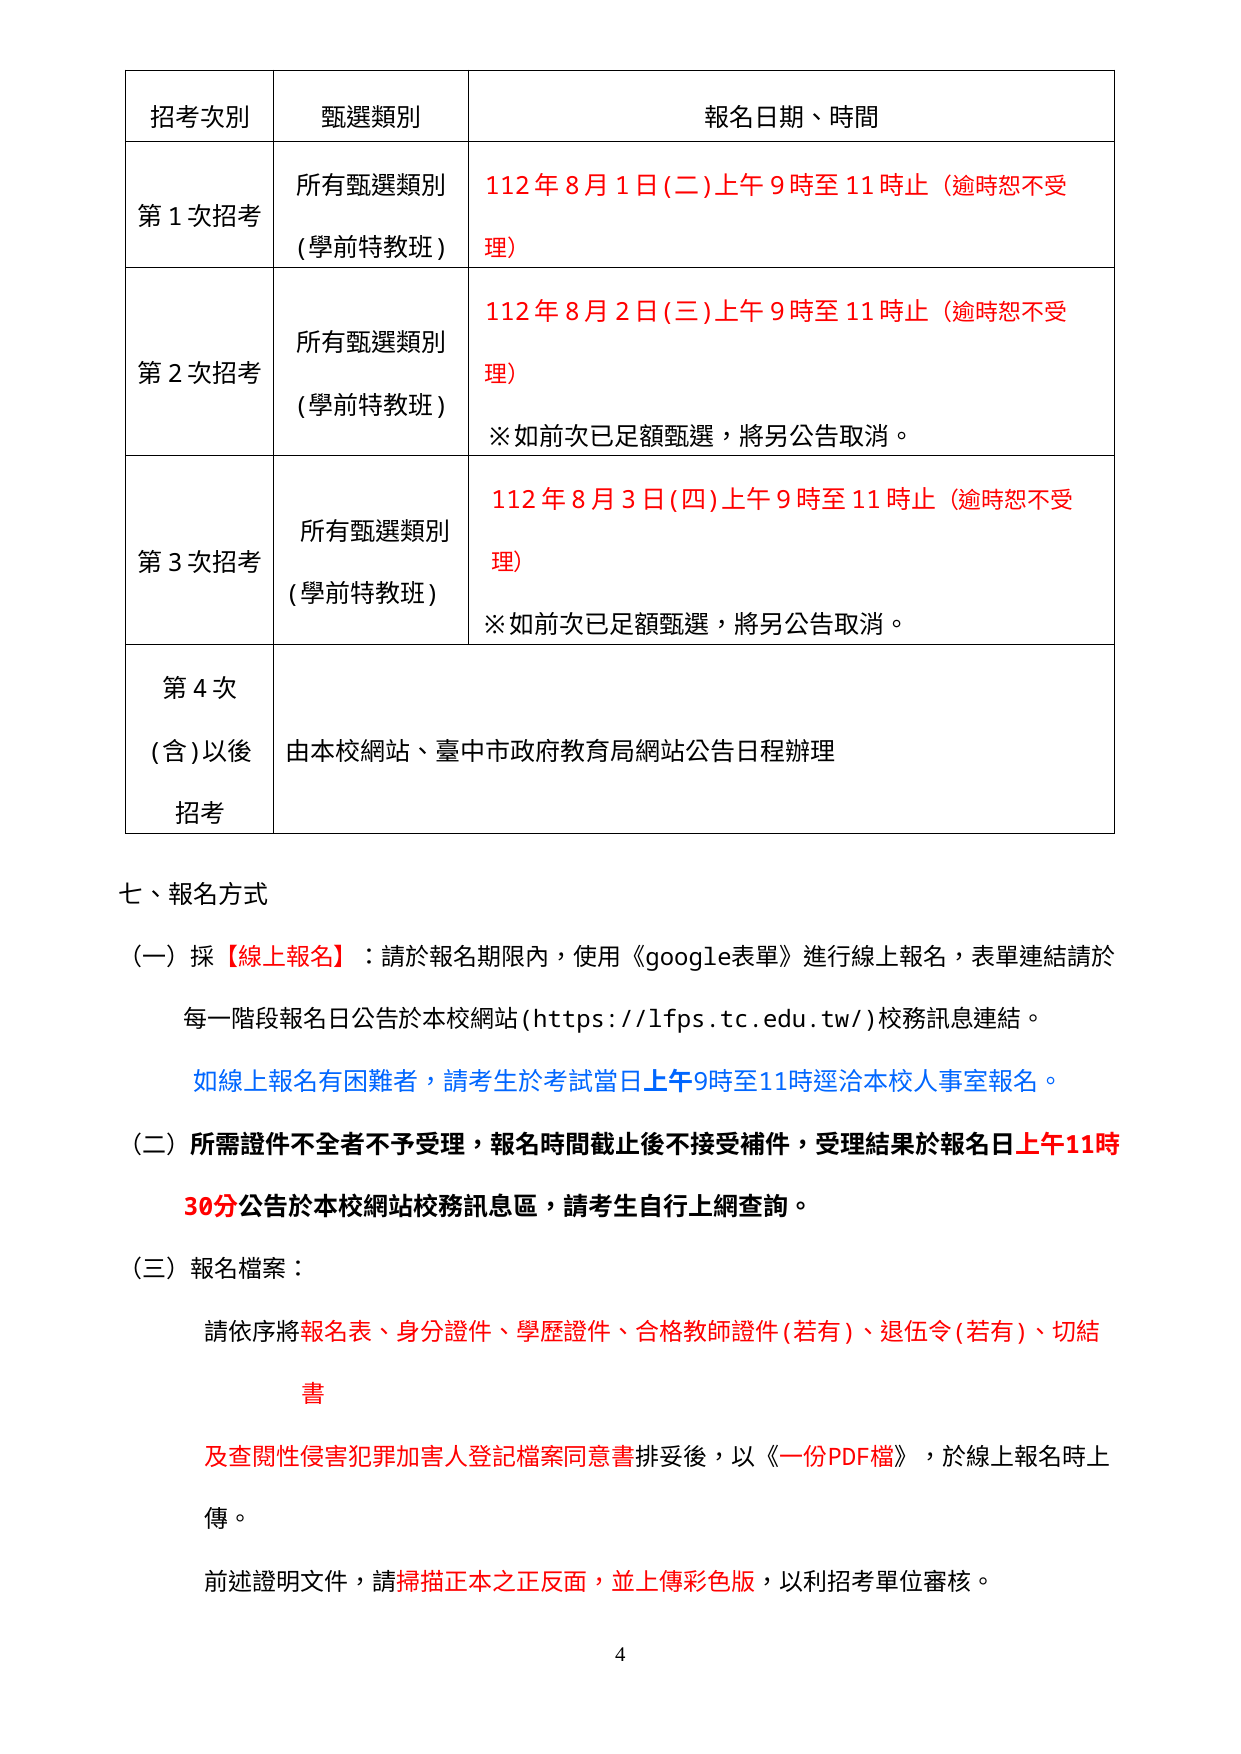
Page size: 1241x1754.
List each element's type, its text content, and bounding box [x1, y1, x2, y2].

table_cell 所有甄選類別 (學前特教班) [274, 268, 468, 455]
table_cell 第1次招考 [126, 142, 273, 267]
text （二）所需證件不全者不予受理，報名時間截止後不接受補件，受理結果於報名日上午11時30分公告於本校網站校務訊息區，請考生自行上網查詢。 [118, 1101, 1122, 1226]
text 請依序將報名表、身分證件、學歷證件、合格教師證件(若有)、退伍令(若有)、切結書 [118, 1288, 1122, 1413]
table_cell 第3次招考 [126, 456, 273, 644]
text 如線上報名有困難者，請考生於考試當日上午9時至11時逕洽本校人事室報名。 [118, 1038, 1122, 1101]
text 傳。 [118, 1476, 1122, 1538]
text 前述證明文件，請掃描正本之正反面，並上傳彩色版，以利招考單位審核。 [118, 1538, 1122, 1601]
text （一）採【線上報名】：請於報名期限內，使用《google表單》進行線上報名，表單連結請於每一階段報名日公告於本校網站(https://lfps.tc.edu.tw/)校務訊息連結。 [118, 913, 1122, 1038]
table_cell 112年8月1日(二)上午9時至11時止（逾時恕不受理） [469, 142, 1114, 267]
text 及查閱性侵害犯罪加害人登記檔案同意書排妥後，以《一份PDF檔》，於線上報名時上 [118, 1413, 1122, 1476]
table_cell 所有甄選類別 (學前特教班) [274, 456, 468, 644]
table_cell 所有甄選類別 (學前特教班) [274, 142, 468, 267]
table_cell 由本校網站、臺中市政府教育局網站公告日程辦理 [274, 645, 1114, 832]
table_header 甄選類別 [274, 71, 468, 141]
text 七、報名方式 [118, 851, 1122, 913]
table_header 報名日期、時間 [469, 71, 1114, 141]
table_cell 第4次(含)以後招考 [126, 645, 273, 832]
table_cell 第2次招考 [126, 268, 273, 455]
table_header 招考次別 [126, 71, 273, 141]
table_cell 112年8月2日(三)上午9時至11時止（逾時恕不受理） ※如前次已足額甄選，將另公告取消。 [469, 268, 1114, 455]
table_cell 112年8月3日(四)上午9時至11時止（逾時恕不受理） ※如前次已足額甄選，將另公告取消。 [469, 456, 1114, 644]
text （三）報名檔案： [118, 1226, 1122, 1288]
